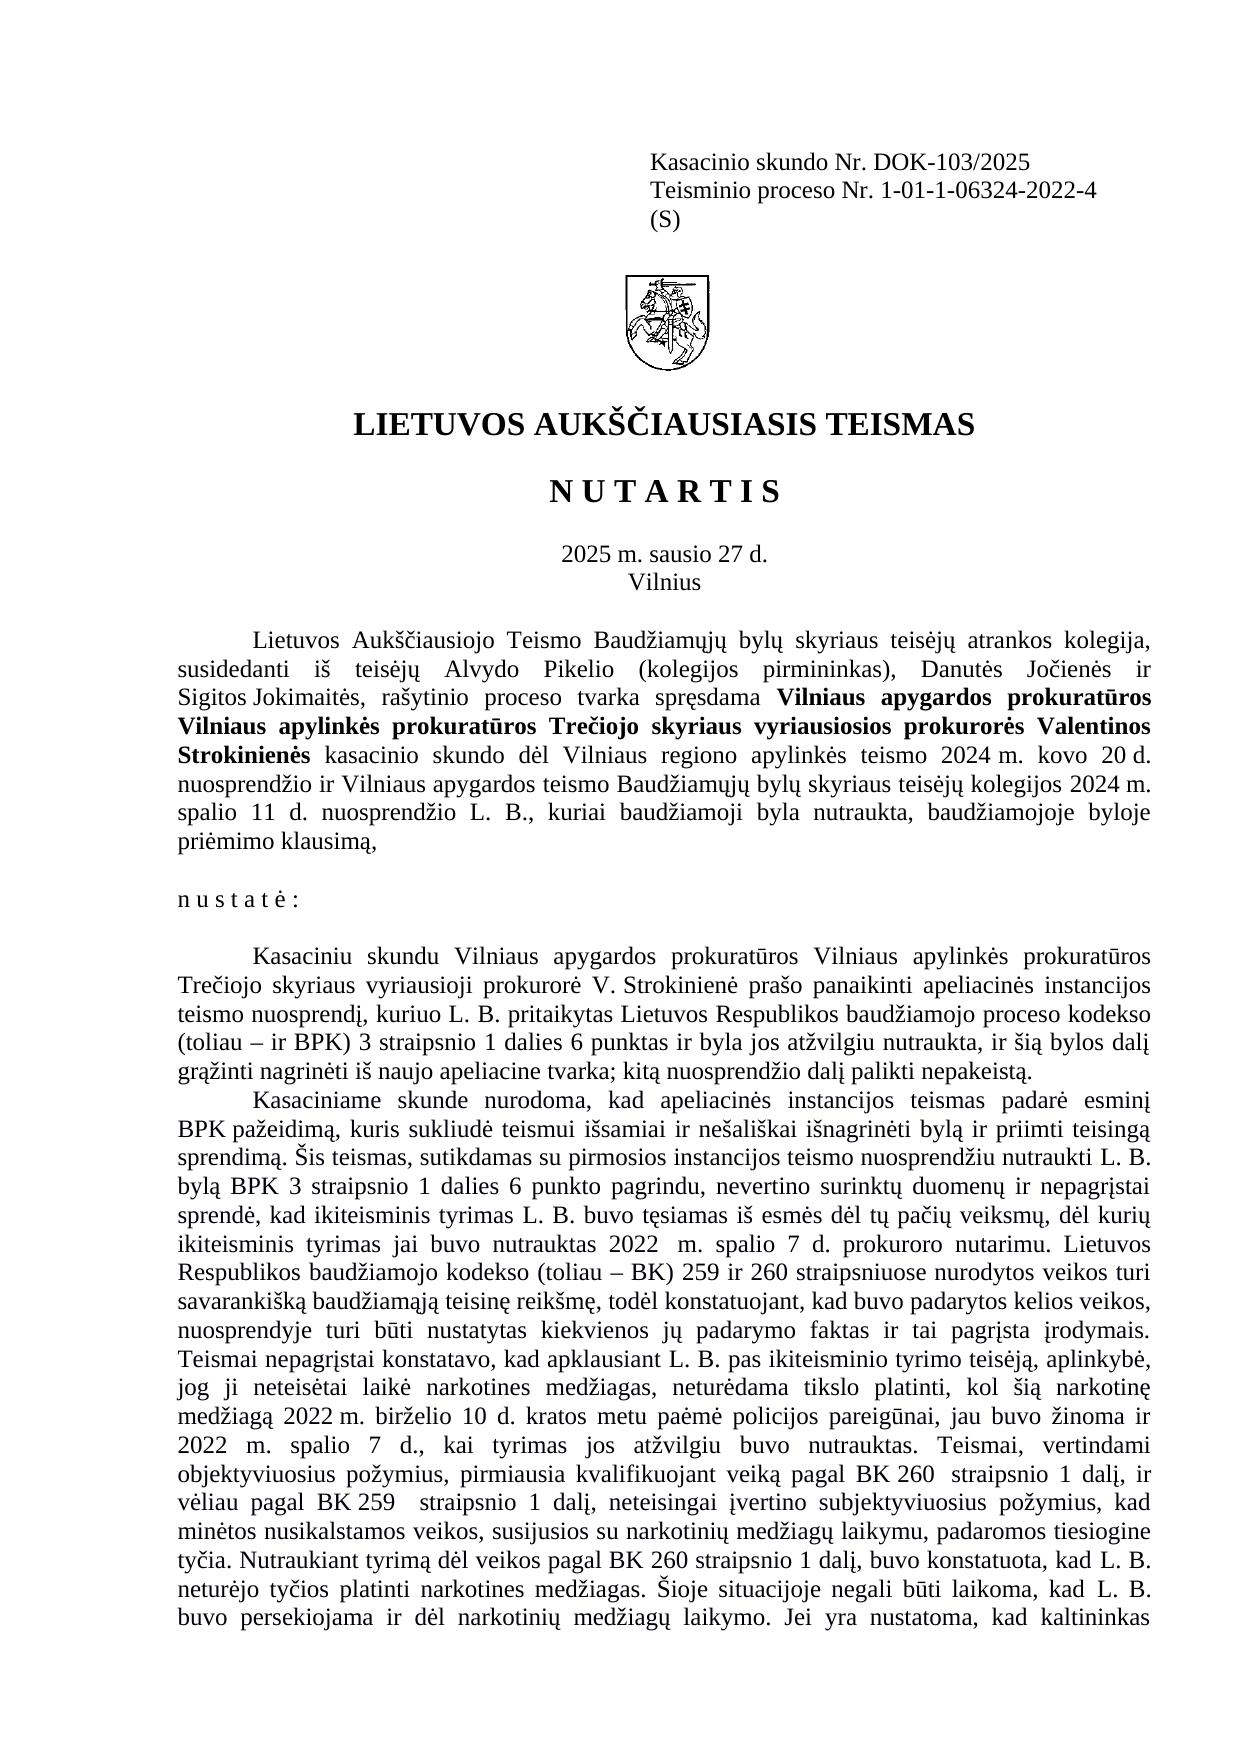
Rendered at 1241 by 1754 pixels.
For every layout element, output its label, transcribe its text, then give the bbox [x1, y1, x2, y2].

text Kasaciniame skunde nurodoma, kad apeliacinės instancijos teismas padarė esminį BPK pažeidimą, kuris sukliudė teismui išsamiai ir nešališkai išnagrinėti bylą ir priimti teisingą sprendimą. Šis teismas, sutikdamas su pirmosios instancijos teismo nuosprendžiu nutraukti L. B. bylą BPK 3 straipsnio 1 dalies 6 punkto pagrindu, nevertino surinktų duomenų ir nepagrįstai sprendė, kad ikiteisminis tyrimas L. B. buvo tęsiamas iš esmės dėl tų pačių veiksmų, dėl kurių ikiteisminis tyrimas jai buvo nutrauktas 2022 m. spalio 7 d. prokuroro nutarimu. Lietuvos Respublikos baudžiamojo kodekso (toliau – BK) 259 ir 260 straipsniuose nurodytos veikos turi savarankišką baudžiamąją teisinę reikšmę, todėl konstatuojant, kad buvo padarytos kelios veikos, nuosprendyje turi būti nustatytas kiekvienos jų padarymo faktas ir tai pagrįsta įrodymais. Teismai nepagrįstai konstatavo, kad apklausiant L. B. pas ikiteisminio tyrimo teisėją, aplinkybė, jog ji neteisėtai laikė narkotines medžiagas, neturėdama tikslo platinti, kol šią narkotinę medžiagą 2022 m. birželio 10 d. kratos metu paėmė policijos pareigūnai, jau buvo žinoma ir 2022 m. spalio 7 d., kai tyrimas jos atžvilgiu buvo nutrauktas. Teismai, vertindami objektyviuosius požymius, pirmiausia kvalifikuojant veiką pagal BK 260 straipsnio 1 dalį, ir vėliau pagal BK 259 straipsnio 1 dalį, neteisingai įvertino subjektyviuosius požymius, kad minėtos nusikalstamos veikos, susijusios su narkotinių medžiagų laikymu, padaromos tiesiogine tyčia. Nutraukiant tyrimą dėl veikos pagal BK 260 straipsnio 1 dalį, buvo konstatuota, kad L. B. neturėjo tyčios platinti narkotines medžiagas. Šioje situacijoje negali būti laikoma, kad L. B. buvo persekiojama ir dėl narkotinių medžiagų laikymo. Jei yra nustatoma, kad kaltininkas [177, 1085, 1152, 1631]
text Kasaciniu skundu Vilniaus apygardos prokuratūros Vilniaus apylinkės prokuratūros Trečiojo skyriaus vyriausioji prokurorė V. Strokinienė prašo panaikinti apeliacinės instancijos teismo nuosprendį, kuriuo L. B. pritaikytas Lietuvos Respublikos baudžiamojo proceso kodekso (toliau – ir BPK) 3 straipsnio 1 dalies 6 punktas ir byla jos atžvilgiu nutraukta, ir šią bylos dalį grąžinti nagrinėti iš naujo apeliacine tvarka; kitą nuosprendžio dalį palikti nepakeistą. [177, 941, 1152, 1085]
text Teisminio proceso Nr. 1-01-1-06324-2022-4 [177, 176, 1152, 204]
text LIETUVOS AUKŠČIAUSIASIS TEISMAS [177, 404, 1152, 443]
text Kasacinio skundo Nr. DOK-103/2025 [177, 147, 1152, 176]
text (S) [177, 204, 1152, 233]
text Lietuvos Aukščiausiojo Teismo Baudžiamųjų bylų skyriaus teisėjų atrankos kolegija, susidedanti iš teisėjų Alvydo Pikelio (kolegijos pirmininkas), Danutės Jočienės ir Sigitos Jokimaitės, rašytinio proceso tvarka spręsdama Vilniaus apygardos prokuratūros Vilniaus apylinkės prokuratūros Trečiojo skyriaus vyriausiosios prokurorės Valentinos Strokinienės kasacinio skundo dėl Vilniaus regiono apylinkės teismo 2024 m. kovo 20 d. nuosprendžio ir Vilniaus apygardos teismo Baudžiamųjų bylų skyriaus teisėjų kolegijos 2024 m. spalio 11 d. nuosprendžio L. B., kuriai baudžiamoji byla nutraukta, baudžiamojoje byloje priėmimo klausimą, [177, 625, 1152, 855]
text n u s t a t ė : [177, 884, 1152, 912]
text 2025 m. sausio 27 d. [177, 539, 1152, 567]
text Vilnius [177, 567, 1152, 596]
text N U T A R T I S [177, 472, 1152, 510]
